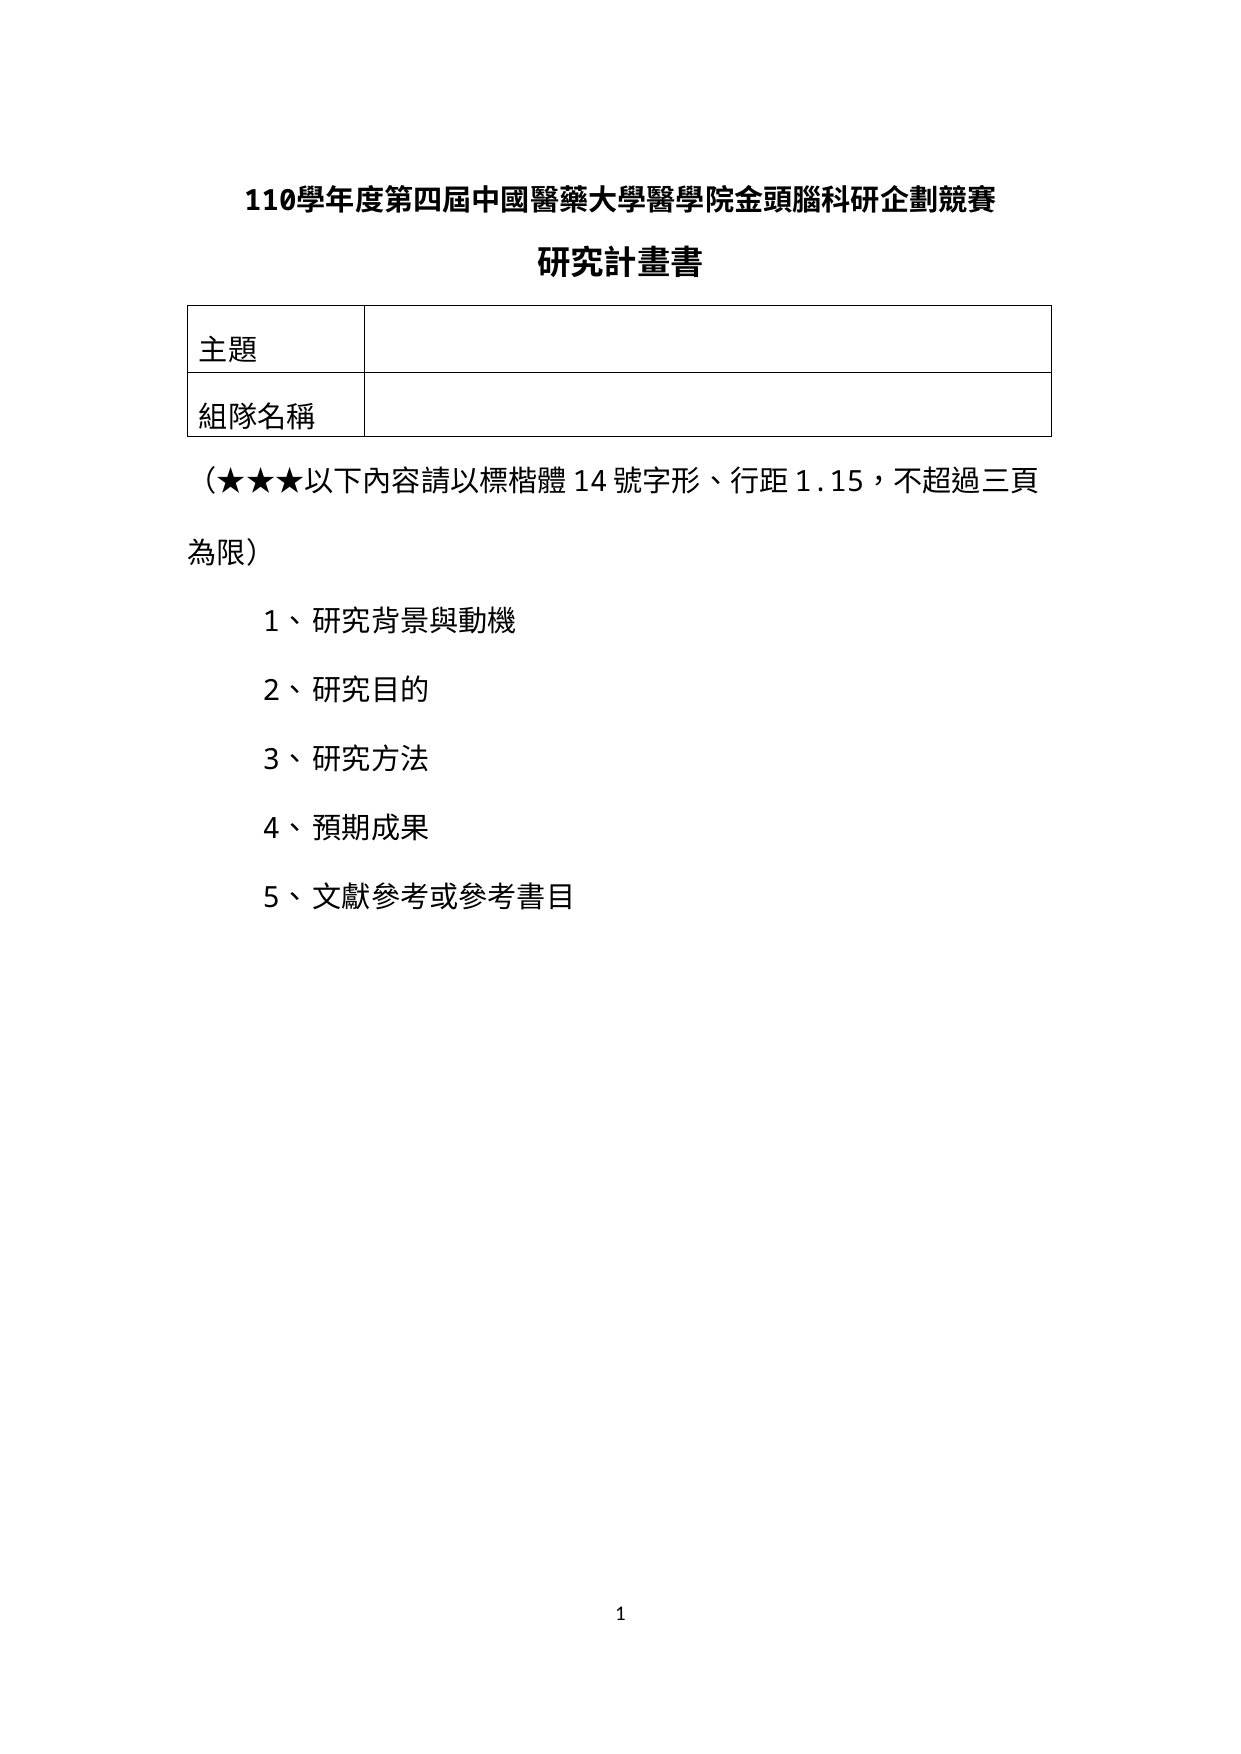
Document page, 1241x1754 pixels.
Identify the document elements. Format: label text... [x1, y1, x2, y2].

text （★★★以下內容請以標楷體14號字形、行距1.15，不超過三頁為限） [187, 437, 1053, 571]
table_header [365, 306, 1051, 372]
text 研究計畫書 [187, 219, 1053, 281]
list 研究方法 [262, 715, 1053, 778]
table_cell [365, 373, 1051, 436]
list 研究目的 [262, 646, 1053, 709]
list 文獻參考或參考書目 [262, 853, 1053, 915]
table_header 主題 [188, 306, 364, 372]
text 110學年度第四屆中國醫藥大學醫學院金頭腦科研企劃競賽 [187, 156, 1053, 219]
list 研究背景與動機 [262, 577, 1053, 640]
table_cell 組隊名稱 [188, 373, 364, 436]
list 預期成果 [262, 784, 1053, 846]
